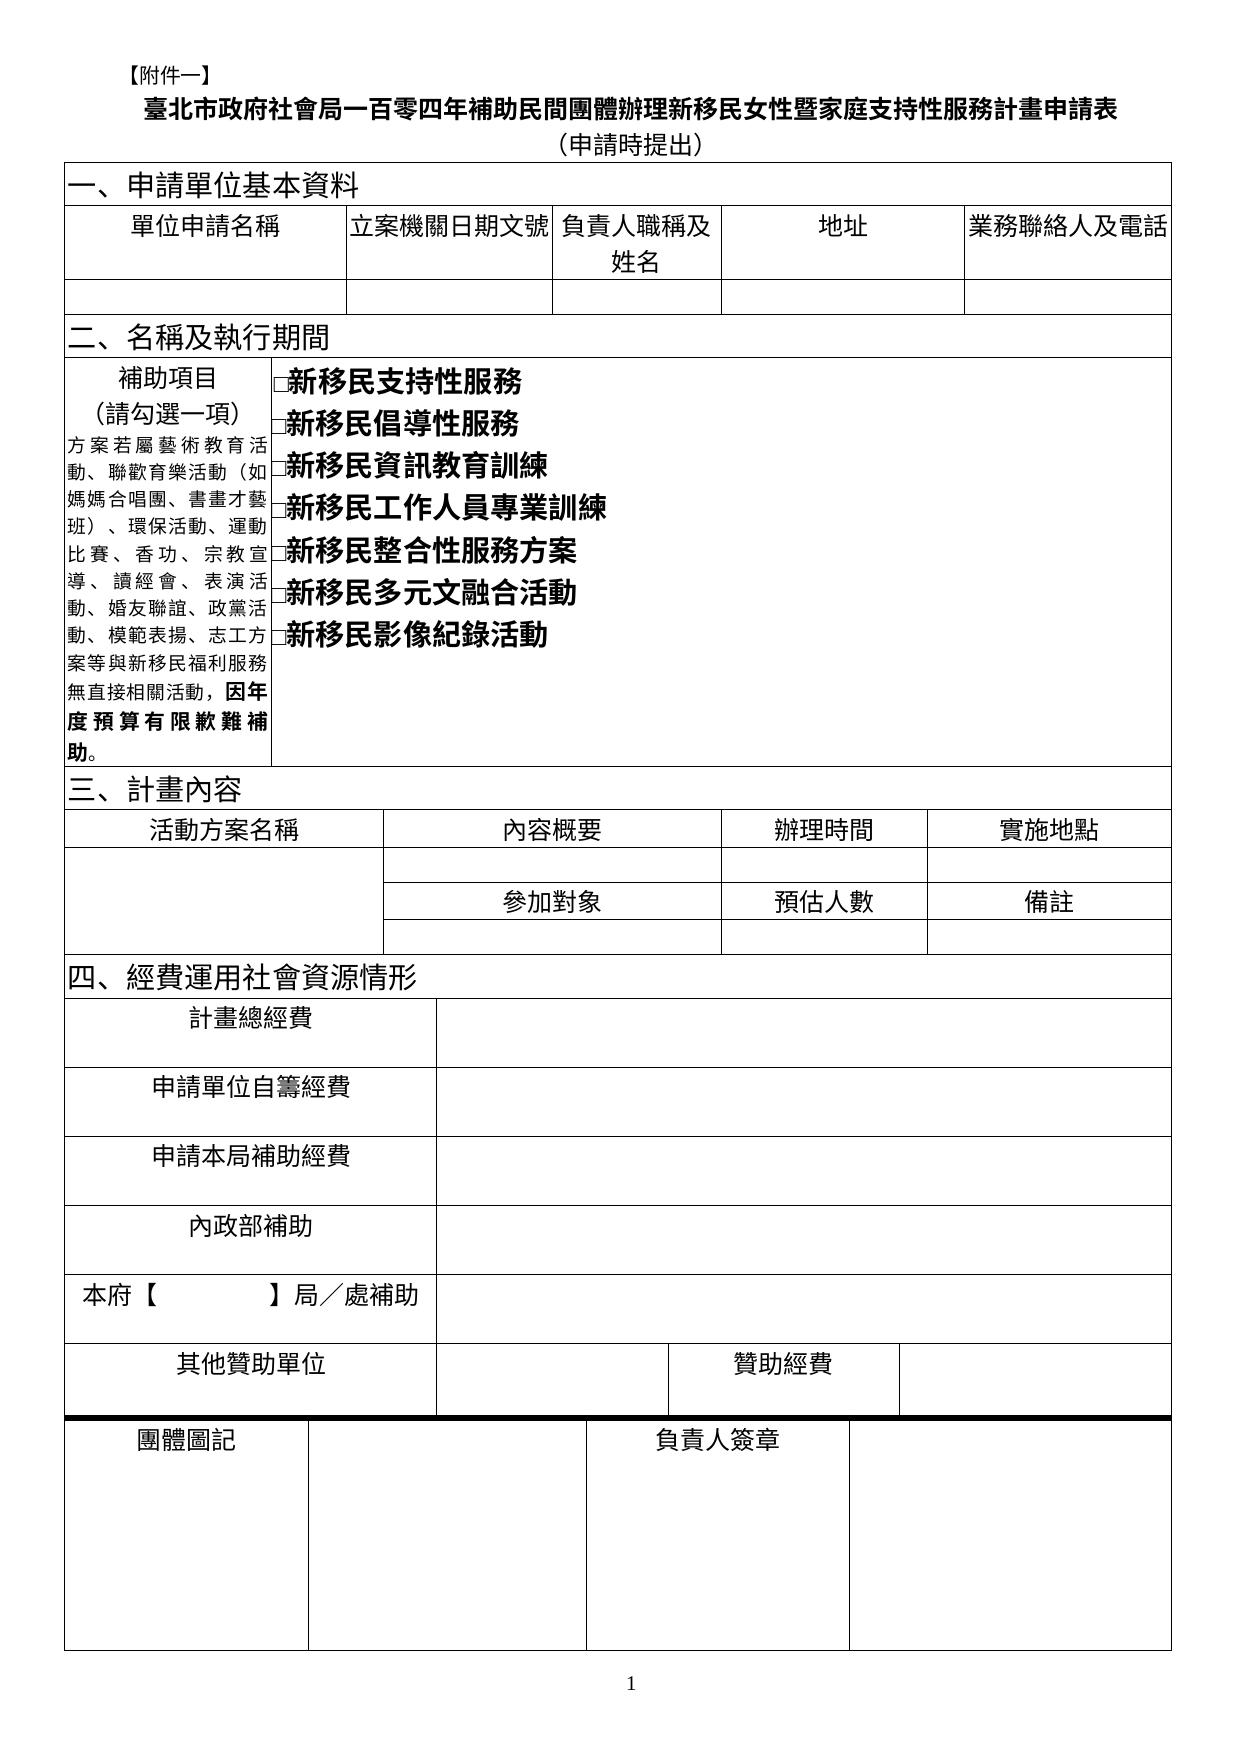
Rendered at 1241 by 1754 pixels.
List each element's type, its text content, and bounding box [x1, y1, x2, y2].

table_cell 備註 [928, 883, 1171, 919]
table_cell 負責人簽章 [587, 1421, 849, 1649]
table_cell 其他贊助單位 [65, 1344, 436, 1414]
table_cell [553, 280, 721, 314]
table_cell 業務聯絡人及電話 [965, 206, 1171, 279]
table_cell [437, 1206, 1171, 1274]
table_cell [928, 848, 1171, 882]
table_cell 負責人職稱及姓名 [553, 206, 721, 279]
table_cell 二、名稱及執行期間 [65, 315, 1171, 357]
table_cell 參加對象 [384, 883, 721, 919]
table_cell [722, 280, 964, 314]
table_cell 內政部補助 [65, 1206, 436, 1274]
table_cell 地址 [722, 206, 964, 279]
table_header 一、申請單位基本資料 [65, 163, 1171, 205]
table_cell [900, 1344, 1171, 1414]
table_cell [65, 280, 346, 314]
table_cell 補助項目 （請勾選一項） 方案若屬藝術教育活動、聯歡育樂活動（如媽媽合唱團、書畫才藝班）、環保活動、運動比賽、香功、宗教宣導、讀經會、表演活動、婚友聯誼、政黨活動、模範表揚、志工方案等與新移民福利服務無直接相關活動，因年度預算有限歉難補助。 [65, 358, 271, 766]
text （申請時提出） [118, 126, 1144, 162]
table_cell 申請單位自籌經費 [65, 1068, 436, 1136]
table_cell [850, 1421, 1171, 1649]
table_cell [722, 920, 927, 954]
table_cell [309, 1421, 586, 1649]
table_cell 辦理時間 [722, 810, 927, 847]
table_cell 活動方案名稱 [65, 810, 383, 847]
table_cell [965, 280, 1171, 314]
text 臺北市政府社會局一百零四年補助民間團體辦理新移民女性暨家庭支持性服務計畫申請表 [118, 89, 1144, 126]
table_cell [437, 1068, 1171, 1136]
table_cell [384, 920, 721, 954]
table_cell 內容概要 [384, 810, 721, 847]
table_cell 計畫總經費 [65, 999, 436, 1067]
table_cell [928, 920, 1171, 954]
table_cell 團體圖記 [65, 1421, 308, 1649]
table_cell 立案機關日期文號 [347, 206, 552, 279]
table_cell □新移民支持性服務 □新移民倡導性服務 □新移民資訊教育訓練 □新移民工作人員專業訓練 □新移民整合性服務方案 □新移民多元文融合活動 □新移民影像紀錄活動 [272, 358, 1171, 766]
table_cell 贊助經費 [669, 1344, 899, 1414]
table_cell 申請本局補助經費 [65, 1137, 436, 1205]
table_cell [437, 999, 1171, 1067]
table_cell 本府【 】局／處補助 [65, 1275, 436, 1343]
table_cell [384, 848, 721, 882]
table_cell 三、計畫內容 [65, 767, 1171, 809]
table_cell 實施地點 [928, 810, 1171, 847]
table_cell 預估人數 [722, 883, 927, 919]
table_cell [437, 1137, 1171, 1205]
table_cell [65, 848, 383, 954]
table_cell [722, 848, 927, 882]
table_cell 四、經費運用社會資源情形 [65, 955, 1171, 997]
table_cell [437, 1275, 1171, 1343]
table_cell 單位申請名稱 [65, 206, 346, 279]
table_cell [437, 1344, 668, 1414]
table_cell [347, 280, 552, 314]
text 【附件一】 [118, 59, 1144, 89]
